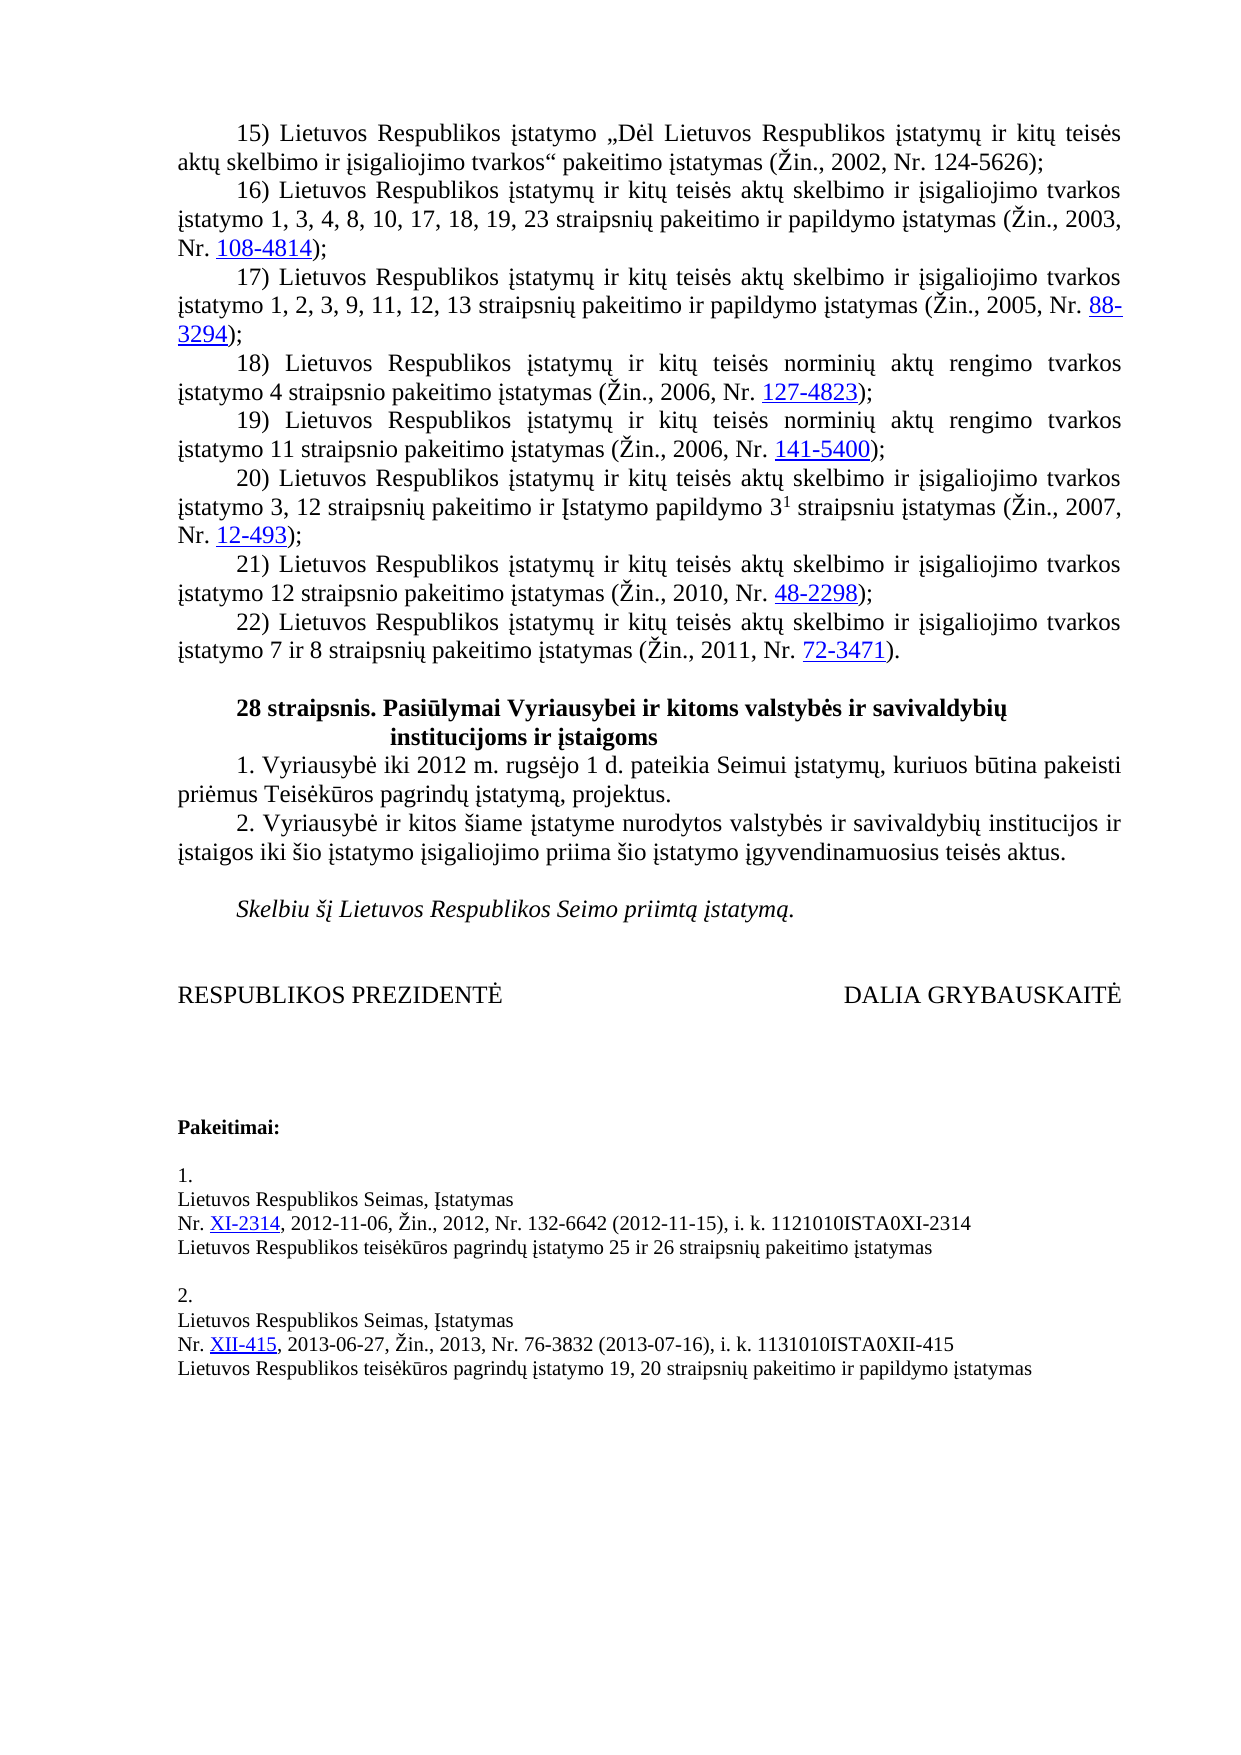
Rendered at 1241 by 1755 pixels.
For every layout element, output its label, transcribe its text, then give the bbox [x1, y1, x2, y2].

text Lietuvos Respublikos teisėkūros pagrindų įstatymo 25 ir 26 straipsnių pakeitimo įstatymas [177, 1235, 1122, 1259]
text Pakeitimai: [177, 1115, 1122, 1139]
text Lietuvos Respublikos teisėkūros pagrindų įstatymo 19, 20 straipsnių pakeitimo ir papildymo įstatymas [177, 1356, 1122, 1380]
text 20) Lietuvos Respublikos įstatymų ir kitų teisės aktų skelbimo ir įsigaliojimo tvarkos įstatymo 3, 12 straipsnių pakeitimo ir Įstatymo papildymo 31 straipsniu įstatymas (Žin., 2007, Nr. 12-493); [177, 463, 1122, 549]
text 1. Vyriausybė iki 2012 m. rugsėjo 1 d. pateikia Seimui įstatymų, kuriuos būtina pakeisti priėmus Teisėkūros pagrindų įstatymą, projektus. [177, 751, 1122, 808]
text Lietuvos Respublikos Seimas, Įstatymas [177, 1307, 1122, 1332]
text RESPUBLIKOS PREZIDENTĖ DALIA GRYBAUSKAITĖ [177, 981, 1122, 1009]
text 22) Lietuvos Respublikos įstatymų ir kitų teisės aktų skelbimo ir įsigaliojimo tvarkos įstatymo 7 ir 8 straipsnių pakeitimo įstatymas (Žin., 2011, Nr. 72-3471). [177, 607, 1122, 664]
text Skelbiu šį Lietuvos Respublikos Seimo priimtą įstatymą. [177, 894, 1122, 923]
text 17) Lietuvos Respublikos įstatymų ir kitų teisės aktų skelbimo ir įsigaliojimo tvarkos įstatymo 1, 2, 3, 9, 11, 12, 13 straipsnių pakeitimo ir papildymo įstatymas (Žin., 2005, Nr. 88-3294); [177, 262, 1122, 348]
text 2. [177, 1283, 1122, 1307]
text 1. [177, 1163, 1122, 1187]
text 28 straipsnis. Pasiūlymai Vyriausybei ir kitoms valstybės ir savivaldybių institucijoms ir įstaigoms [236, 693, 1122, 751]
text 18) Lietuvos Respublikos įstatymų ir kitų teisės norminių aktų rengimo tvarkos įstatymo 4 straipsnio pakeitimo įstatymas (Žin., 2006, Nr. 127-4823); [177, 348, 1122, 406]
text 19) Lietuvos Respublikos įstatymų ir kitų teisės norminių aktų rengimo tvarkos įstatymo 11 straipsnio pakeitimo įstatymas (Žin., 2006, Nr. 141-5400); [177, 406, 1122, 463]
text Nr. XI-2314, 2012-11-06, Žin., 2012, Nr. 132-6642 (2012-11-15), i. k. 1121010ISTA0XI-2314 [177, 1211, 1122, 1235]
text Lietuvos Respublikos Seimas, Įstatymas [177, 1187, 1122, 1211]
text 2. Vyriausybė ir kitos šiame įstatyme nurodytos valstybės ir savivaldybių institucijos ir įstaigos iki šio įstatymo įsigaliojimo priima šio įstatymo įgyvendinamuosius teisės aktus. [177, 808, 1122, 866]
text 16) Lietuvos Respublikos įstatymų ir kitų teisės aktų skelbimo ir įsigaliojimo tvarkos įstatymo 1, 3, 4, 8, 10, 17, 18, 19, 23 straipsnių pakeitimo ir papildymo įstatymas (Žin., 2003, Nr. 108-4814); [177, 176, 1122, 262]
text 15) Lietuvos Respublikos įstatymo „Dėl Lietuvos Respublikos įstatymų ir kitų teisės aktų skelbimo ir įsigaliojimo tvarkos“ pakeitimo įstatymas (Žin., 2002, Nr. 124-5626); [177, 118, 1122, 176]
text 21) Lietuvos Respublikos įstatymų ir kitų teisės aktų skelbimo ir įsigaliojimo tvarkos įstatymo 12 straipsnio pakeitimo įstatymas (Žin., 2010, Nr. 48-2298); [177, 549, 1122, 607]
text Nr. XII-415, 2013-06-27, Žin., 2013, Nr. 76-3832 (2013-07-16), i. k. 1131010ISTA0XII-415 [177, 1332, 1122, 1356]
